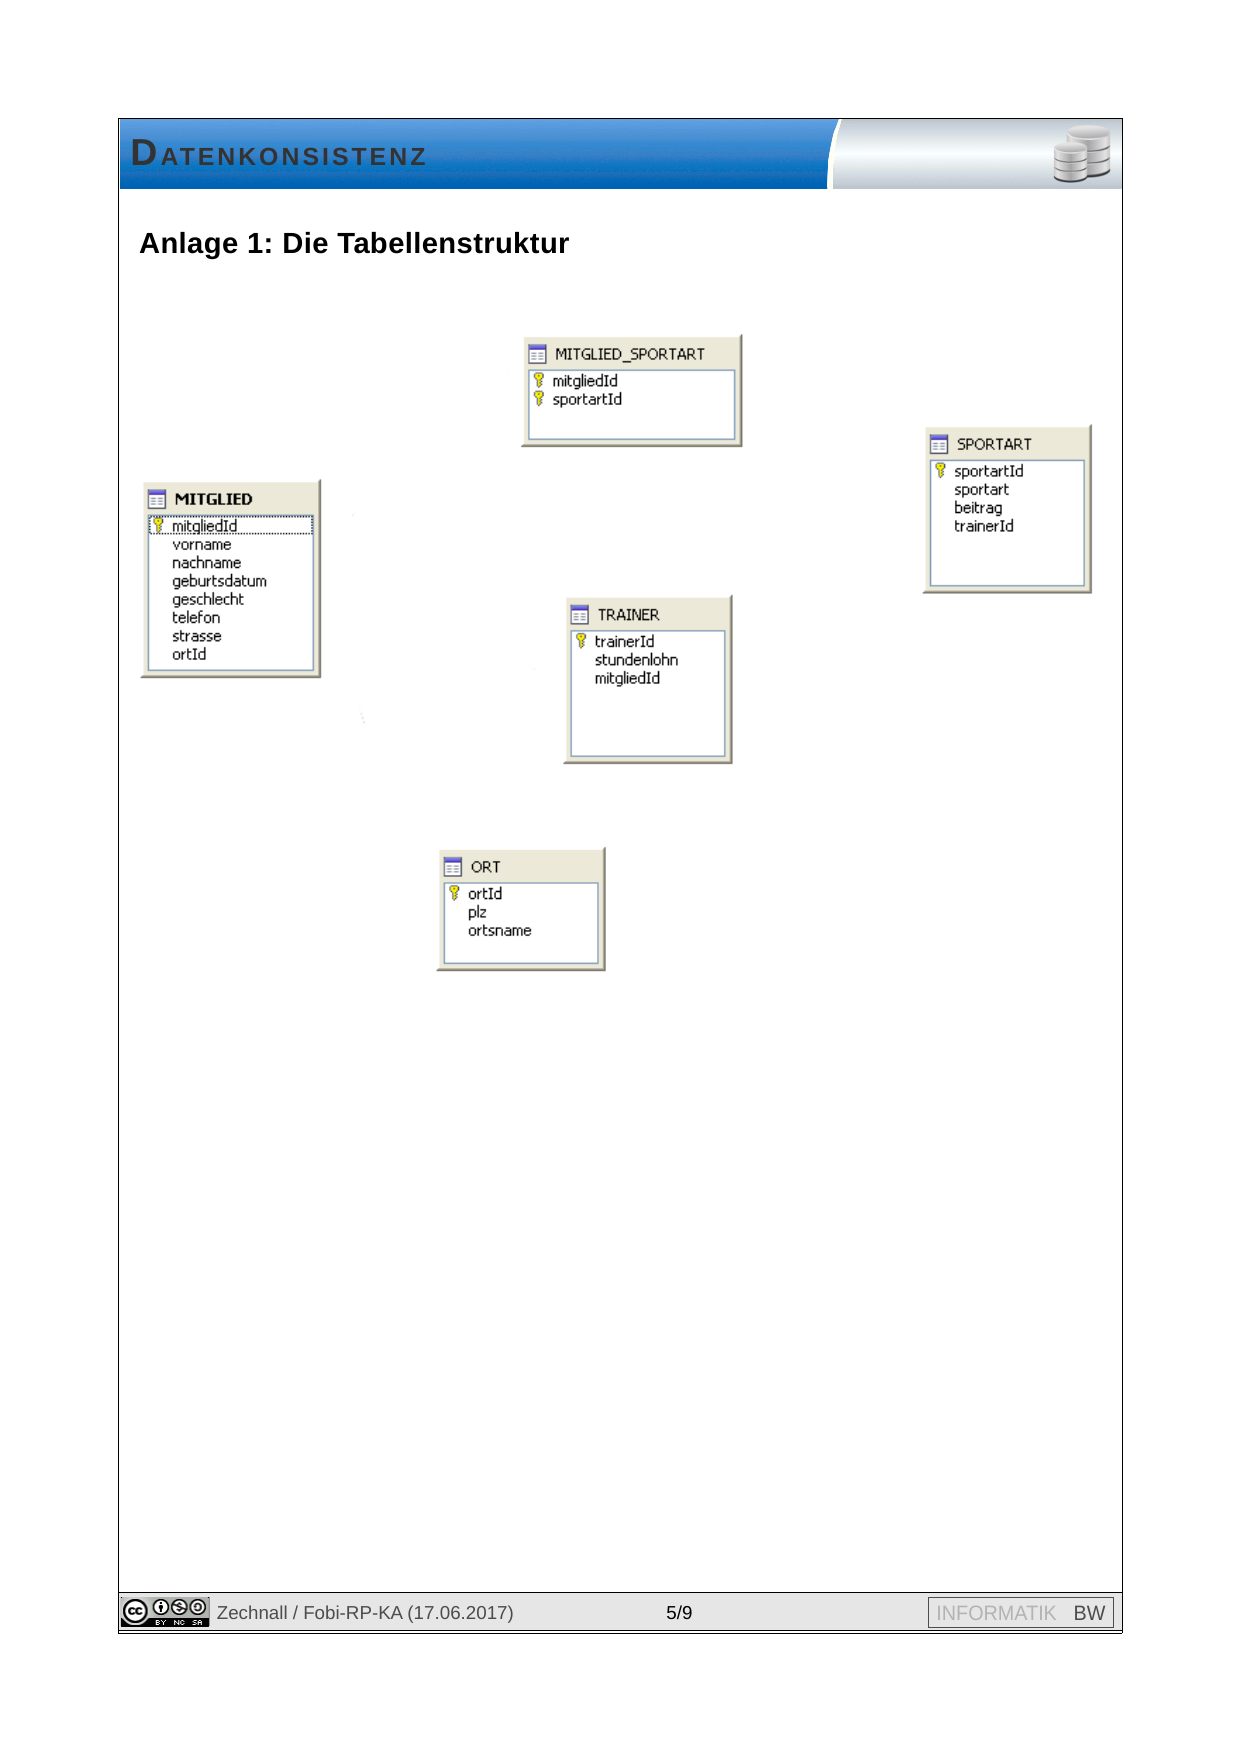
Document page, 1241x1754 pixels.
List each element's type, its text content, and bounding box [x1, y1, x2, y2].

picture [120, 1597, 210, 1627]
text Anlage 1: Die Tabellenstruktur [139, 226, 1101, 260]
picture [119, 119, 1122, 189]
picture [132, 319, 1109, 991]
